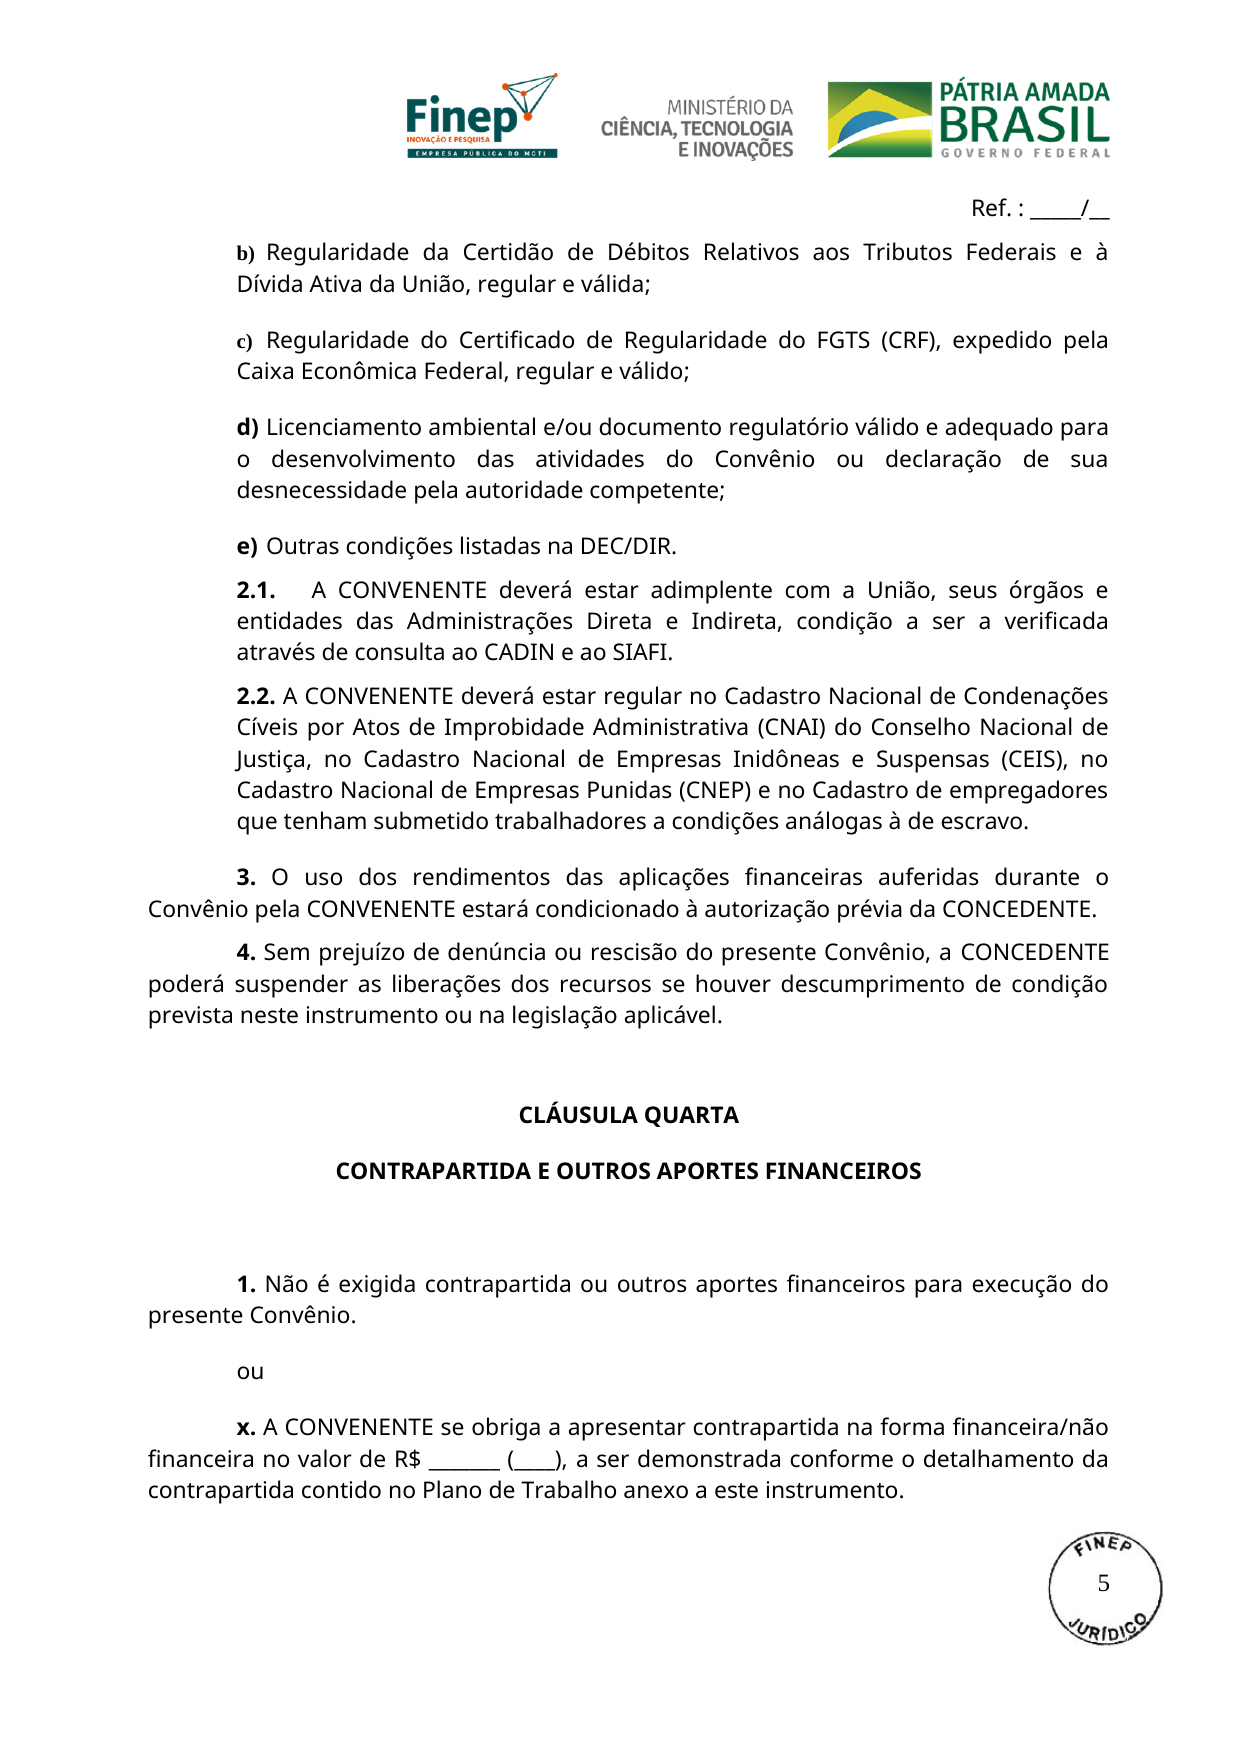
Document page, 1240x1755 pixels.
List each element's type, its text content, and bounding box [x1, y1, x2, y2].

list A CONVENENTE deverá estar adimplente com a União, seus órgãos e entidades das Administrações Direta e Indireta, condição a ser a verificada através de consulta ao CADIN e ao SIAFI. [236, 574, 1110, 667]
list Licenciamento ambiental e/ou documento regulatório válido e adequado para o desenvolvimento das atividades do Convênio ou declaração de sua desnecessidade pela autoridade competente; [236, 411, 1110, 505]
list Regularidade do Certificado de Regularidade do FGTS (CRF), expedido pela Caixa Econômica Federal, regular e válido; [236, 324, 1110, 386]
list 1. Não é exigida contrapartida ou outros aportes financeiros para execução do presente Convênio. [148, 1267, 1110, 1330]
text CONTRAPARTIDA E OUTROS APORTES FINANCEIROS [148, 1155, 1110, 1186]
list Outras condições listadas na DEC/DIR. [236, 530, 1110, 561]
list ou [148, 1355, 1110, 1386]
list x. A CONVENENTE se obriga a apresentar contrapartida na forma financeira/não financeira no valor de R$ _______ (____), a ser demonstrada conforme o detalhamento da contrapartida contido no Plano de Trabalho anexo a este instrumento. [148, 1411, 1110, 1505]
text 2.2. A CONVENENTE deverá estar regular no Cadastro Nacional de Condenações Cíveis por Atos de Improbidade Administrativa (CNAI) do Conselho Nacional de Justiça, no Cadastro Nacional de Empresas Inidôneas e Suspensas (CEIS), no Cadastro Nacional de Empresas Punidas (CNEP) e no Cadastro de empregadores que tenham submetido trabalhadores a condições análogas à de escravo. [236, 680, 1110, 836]
list Regularidade da Certidão de Débitos Relativos aos Tributos Federais e à Dívida Ativa da União, regular e válida; [236, 236, 1110, 299]
list 3. O uso dos rendimentos das aplicações financeiras auferidas durante o Convênio pela CONVENENTE estará condicionado à autorização prévia da CONCEDENTE. [148, 861, 1110, 924]
text 4. Sem prejuízo de denúncia ou rescisão do presente Convênio, a CONCEDENTE poderá suspender as liberações dos recursos se houver descumprimento de condição prevista neste instrumento ou na legislação aplicável. [148, 936, 1110, 1030]
text CLÁUSULA QUARTA [148, 1099, 1110, 1130]
